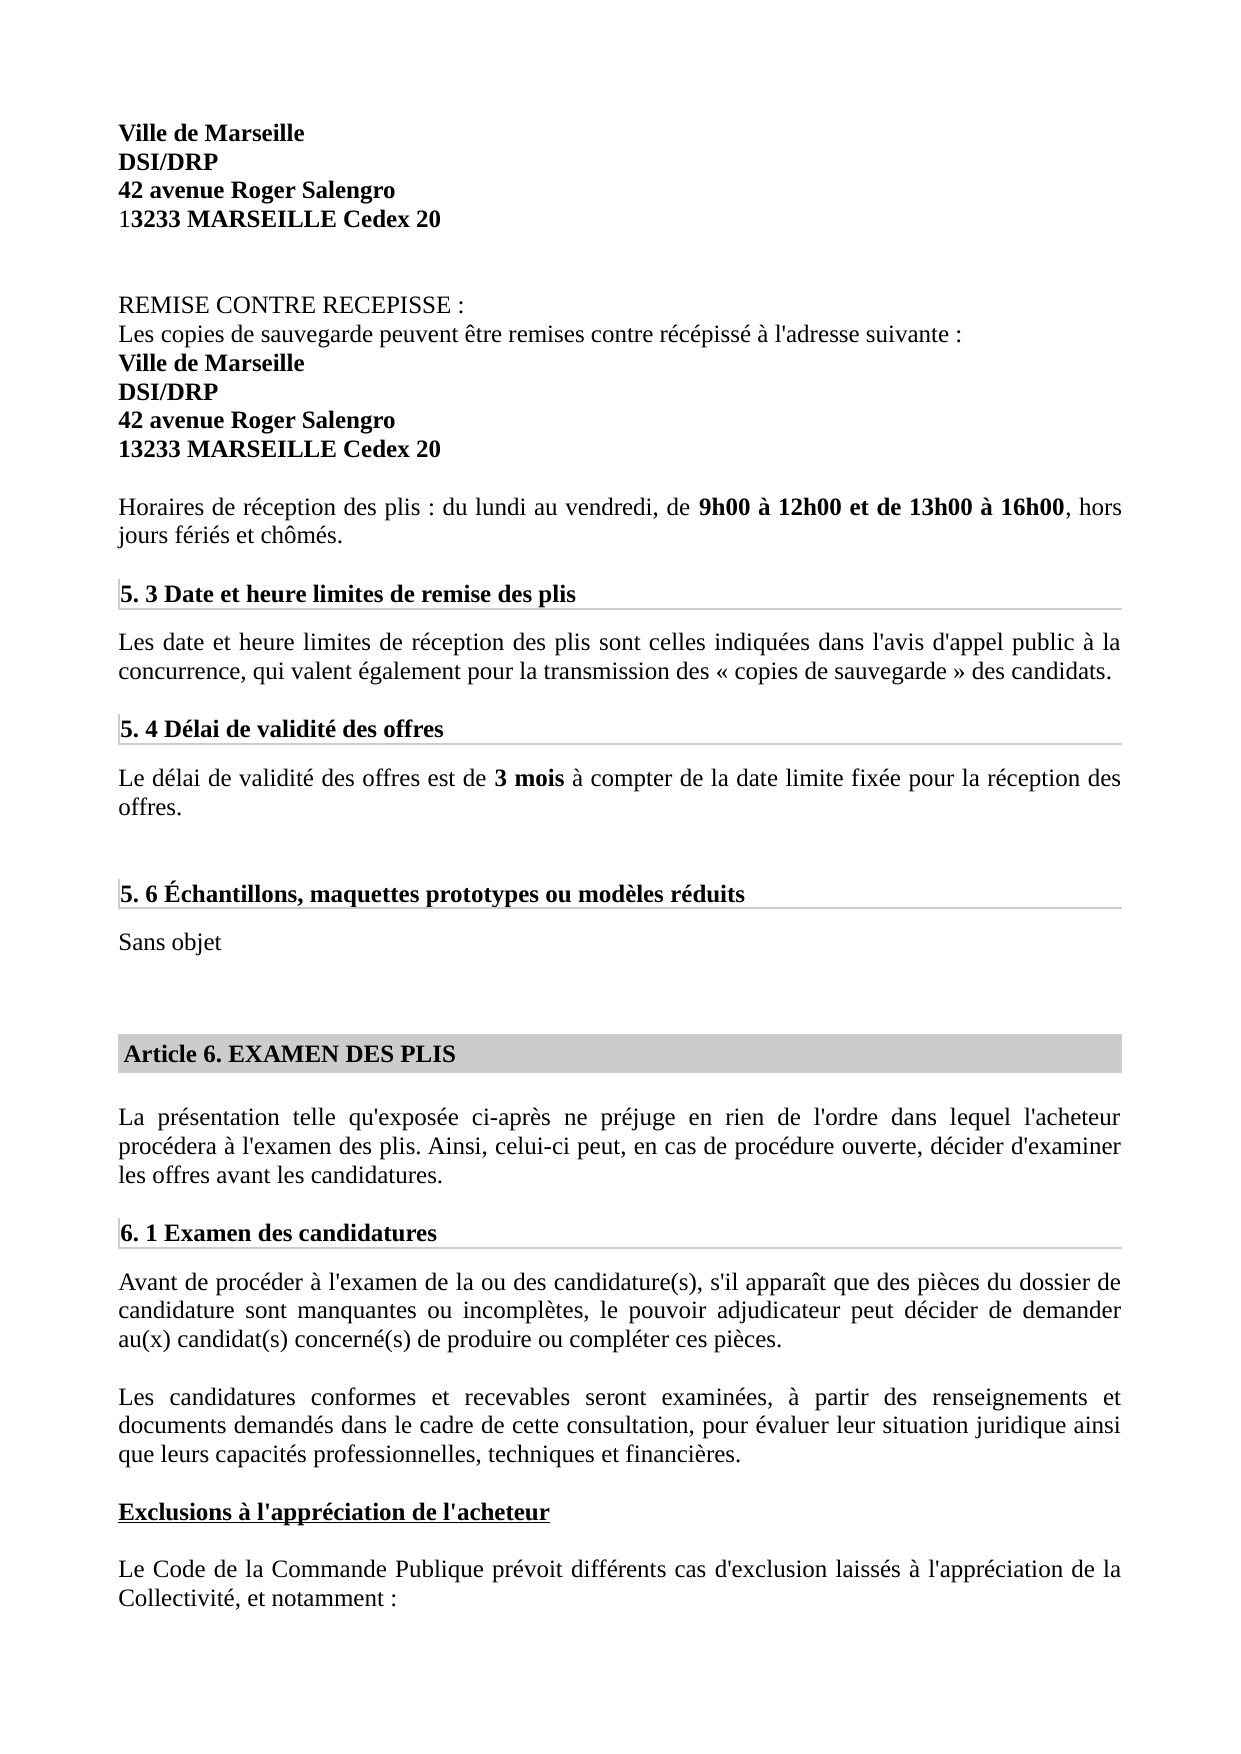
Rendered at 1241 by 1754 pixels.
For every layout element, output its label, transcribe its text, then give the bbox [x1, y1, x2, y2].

text DSI/DRP [118, 377, 1122, 406]
subtitle Article 6. EXAMEN DES PLIS [120, 1036, 1120, 1071]
subtitle 5. 3 Date et heure limites de remise des plis [120, 579, 1122, 608]
text Horaires de réception des plis : du lundi au vendredi, de 9h00 à 12h00 et de 13h00 à 16h00, hors jours fériés et chômés. [118, 492, 1122, 549]
text 13233 MARSEILLE Cedex 20 [118, 204, 1122, 233]
text Exclusions à l'appréciation de l'acheteur [118, 1497, 1122, 1525]
text 42 avenue Roger Salengro [118, 176, 1122, 204]
subtitle 5. 4 Délai de validité des offres [120, 714, 1122, 743]
text Avant de procéder à l'examen de la ou des candidature(s), s'il apparaît que des pièces du dossier de candidature sont manquantes ou incomplètes, le pouvoir adjudicateur peut décider de demander au(x) candidat(s) concerné(s) de produire ou compléter ces pièces. [118, 1267, 1122, 1353]
text Ville de Marseille [118, 118, 1122, 147]
text Les date et heure limites de réception des plis sont celles indiquées dans l'avis d'appel public à la concurrence, qui valent également pour la transmission des « copies de sauvegarde » des candidats. [118, 627, 1122, 685]
text Sans objet [118, 927, 1122, 956]
text Les candidatures conformes et recevables seront examinées, à partir des renseignements et documents demandés dans le cadre de cette consultation, pour évaluer leur situation juridique ainsi que leurs capacités professionnelles, techniques et financières. [118, 1382, 1122, 1468]
text La présentation telle qu'exposée ci-après ne préjuge en rien de l'ordre dans lequel l'acheteur procédera à l'examen des plis. Ainsi, celui-ci peut, en cas de procédure ouverte, décider d'examiner les offres avant les candidatures. [118, 1102, 1122, 1188]
text 13233 MARSEILLE Cedex 20 [118, 434, 1122, 463]
text Le délai de validité des offres est de 3 mois à compter de la date limite fixée pour la réception des offres. [118, 763, 1122, 820]
text REMISE CONTRE RECEPISSE : [118, 291, 1122, 319]
subtitle 5. 6 Échantillons, maquettes prototypes ou modèles réduits [120, 879, 1122, 907]
text 42 avenue Roger Salengro [118, 406, 1122, 434]
text Les copies de sauvegarde peuvent être remises contre récépissé à l'adresse suivante : [118, 319, 1122, 348]
text Ville de Marseille [118, 348, 1122, 377]
text DSI/DRP [118, 147, 1122, 176]
text Le Code de la Commande Publique prévoit différents cas d'exclusion laissés à l'appréciation de la Collectivité, et notamment : [118, 1554, 1122, 1612]
subtitle 6. 1 Examen des candidatures [120, 1218, 1122, 1247]
